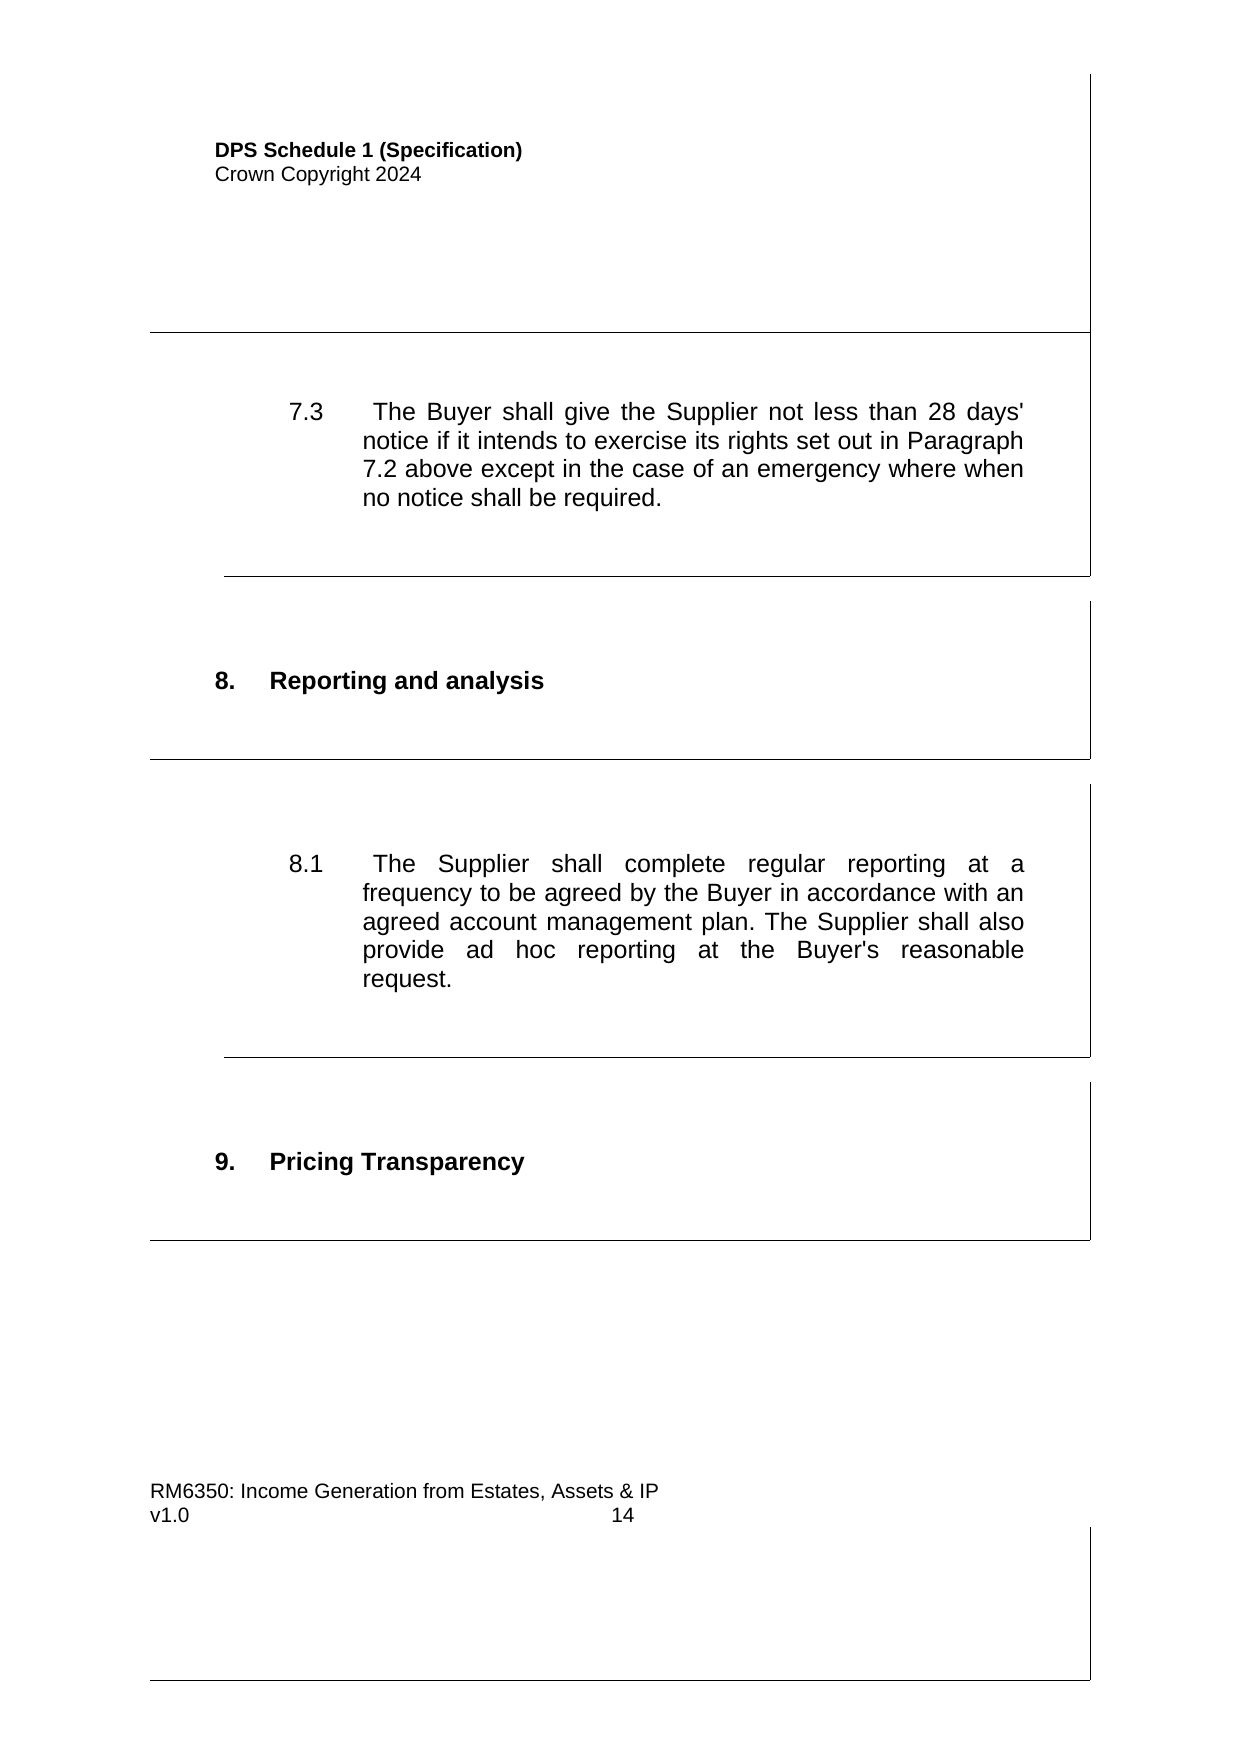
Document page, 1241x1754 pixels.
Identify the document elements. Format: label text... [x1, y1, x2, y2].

list The Supplier shall complete regular reporting at a frequency to be agreed by the Buyer in accordance with an agreed account management plan. The Supplier shall also provide ad hoc reporting at the Buyer's reasonable request. [224, 784, 1090, 1057]
list The Buyer shall give the Supplier not less than 28 days' notice if it intends to exercise its rights set out in Paragraph 7.2 above except in the case of an emergency where when no notice shall be required. [224, 332, 1090, 576]
list Pricing Transparency [150, 1082, 1090, 1240]
list Reporting and analysis [150, 601, 1090, 759]
